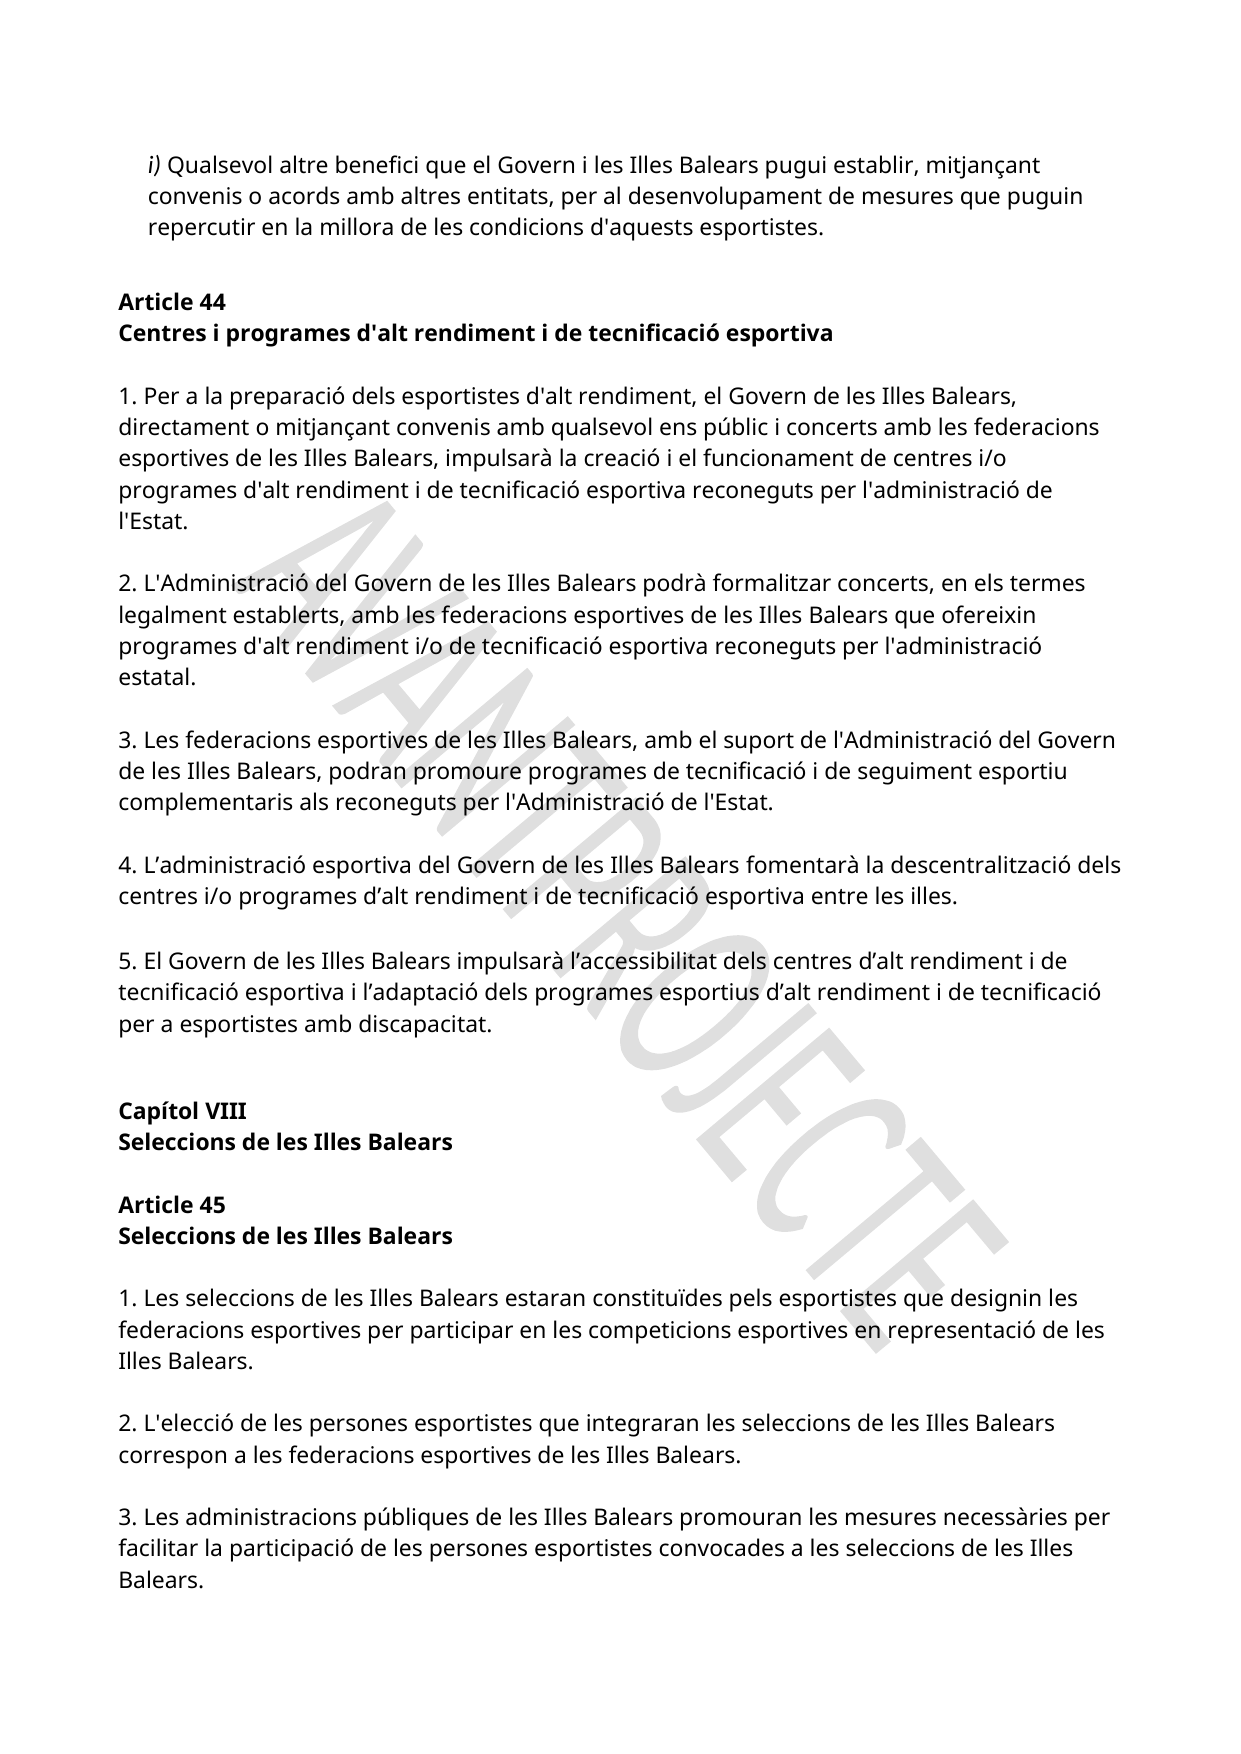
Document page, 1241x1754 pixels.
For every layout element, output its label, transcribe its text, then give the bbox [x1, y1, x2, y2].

text 1. Per a la preparació dels esportistes d'alt rendiment, el Govern de les Illes Balears, directament o mitjançant convenis amb qualsevol ens públic i concerts amb les federacions esportives de les Illes Balears, impulsarà la creació i el funcionament de centres i/o programes d'alt rendiment i de tecnificació esportiva reconeguts per l'administració de l'Estat. [118, 380, 1122, 536]
text Centres i programes d'alt rendiment i de tecnificació esportiva [118, 317, 1122, 348]
text [801, 1126, 1122, 1157]
text Capítol VIII [118, 1095, 747, 1126]
list Qualsevol altre benefici que el Govern i les Illes Balears pugui establir, mitjançant convenis o acords amb altres entitats, per al desenvolupament de mesures que puguin repercutir en la millora de les condicions d'aquests esportistes. [148, 149, 1122, 242]
text Article 45 [118, 1189, 760, 1220]
text [721, 1126, 813, 1157]
text 3. Les federacions esportives de les Illes Balears, amb el suport de l'Administració del Govern de les Illes Balears, podran promoure programes de tecnificació i de seguiment esportiu complementaris als reconeguts per l'Administració de l'Estat. [469, 723, 558, 797]
text 4. L’administració esportiva del Govern de les Illes Balears fomentarà la descentralització dels centres i/o programes d’alt rendiment i de tecnificació esportiva entre les illes. [523, 848, 1122, 911]
text Seleccions de les Illes Balears [118, 1220, 864, 1251]
text 5. El Govern de les Illes Balears impulsarà l’accessibilitat dels centres d’alt rendiment i de tecnificació esportiva i l’adaptació dels programes esportius d’alt rendiment i de tecnificació per a esportistes amb discapacitat. [639, 952, 751, 1039]
text 3. Les federacions esportives de les Illes Balears, amb el suport de l'Administració del Govern de les Illes Balears, podran promoure programes de tecnificació i de seguiment esportiu complementaris als reconeguts per l'Administració de l'Estat. [118, 723, 492, 817]
text [992, 1220, 1122, 1251]
text Article 44 [118, 286, 1122, 317]
text [851, 1220, 947, 1251]
text 2. L'Administració del Govern de les Illes Balears podrà formalitzar concerts, en els termes legalment establerts, amb les federacions esportives de les Illes Balears que ofereixin programes d'alt rendiment i/o de tecnificació esportiva reconeguts per l'administració estatal. [118, 567, 1122, 692]
text Seleccions de les Illes Balears [118, 1126, 710, 1157]
text 1. Les seleccions de les Illes Balears estaran constituïdes pels esportistes que designin les federacions esportives per participar en les competicions esportives en representació de les Illes Balears. [118, 1282, 1122, 1376]
text 3. Les federacions esportives de les Illes Balears, amb el suport de l'Administració del Govern de les Illes Balears, podran promoure programes de tecnificació i de seguiment esportiu complementaris als reconeguts per l'Administració de l'Estat. [467, 723, 1122, 817]
text 4. L’administració esportiva del Govern de les Illes Balears fomentarà la descentralització dels centres i/o programes d’alt rendiment i de tecnificació esportiva entre les illes. [118, 848, 574, 911]
text 2. L'elecció de les persones esportistes que integraran les seleccions de les Illes Balears correspon a les federacions esportives de les Illes Balears. [118, 1407, 1122, 1470]
text [888, 1189, 1122, 1220]
text 5. El Govern de les Illes Balears impulsarà l’accessibilitat dels centres d’alt rendiment i de tecnificació esportiva i l’adaptació dels programes esportius d’alt rendiment i de tecnificació per a esportistes amb discapacitat. [118, 945, 700, 1039]
text [934, 1223, 990, 1251]
text [734, 1100, 786, 1126]
text 3. Les administracions públiques de les Illes Balears promouran les mesures necessàries per facilitar la participació de les persones esportistes convocades a les seleccions de les Illes Balears. [118, 1501, 1122, 1595]
text 5. El Govern de les Illes Balears impulsarà l’accessibilitat dels centres d’alt rendiment i de tecnificació esportiva i l’adaptació dels programes esportius d’alt rendiment i de tecnificació per a esportistes amb discapacitat. [722, 945, 1122, 1039]
text [776, 1189, 901, 1220]
text [787, 1095, 1122, 1126]
